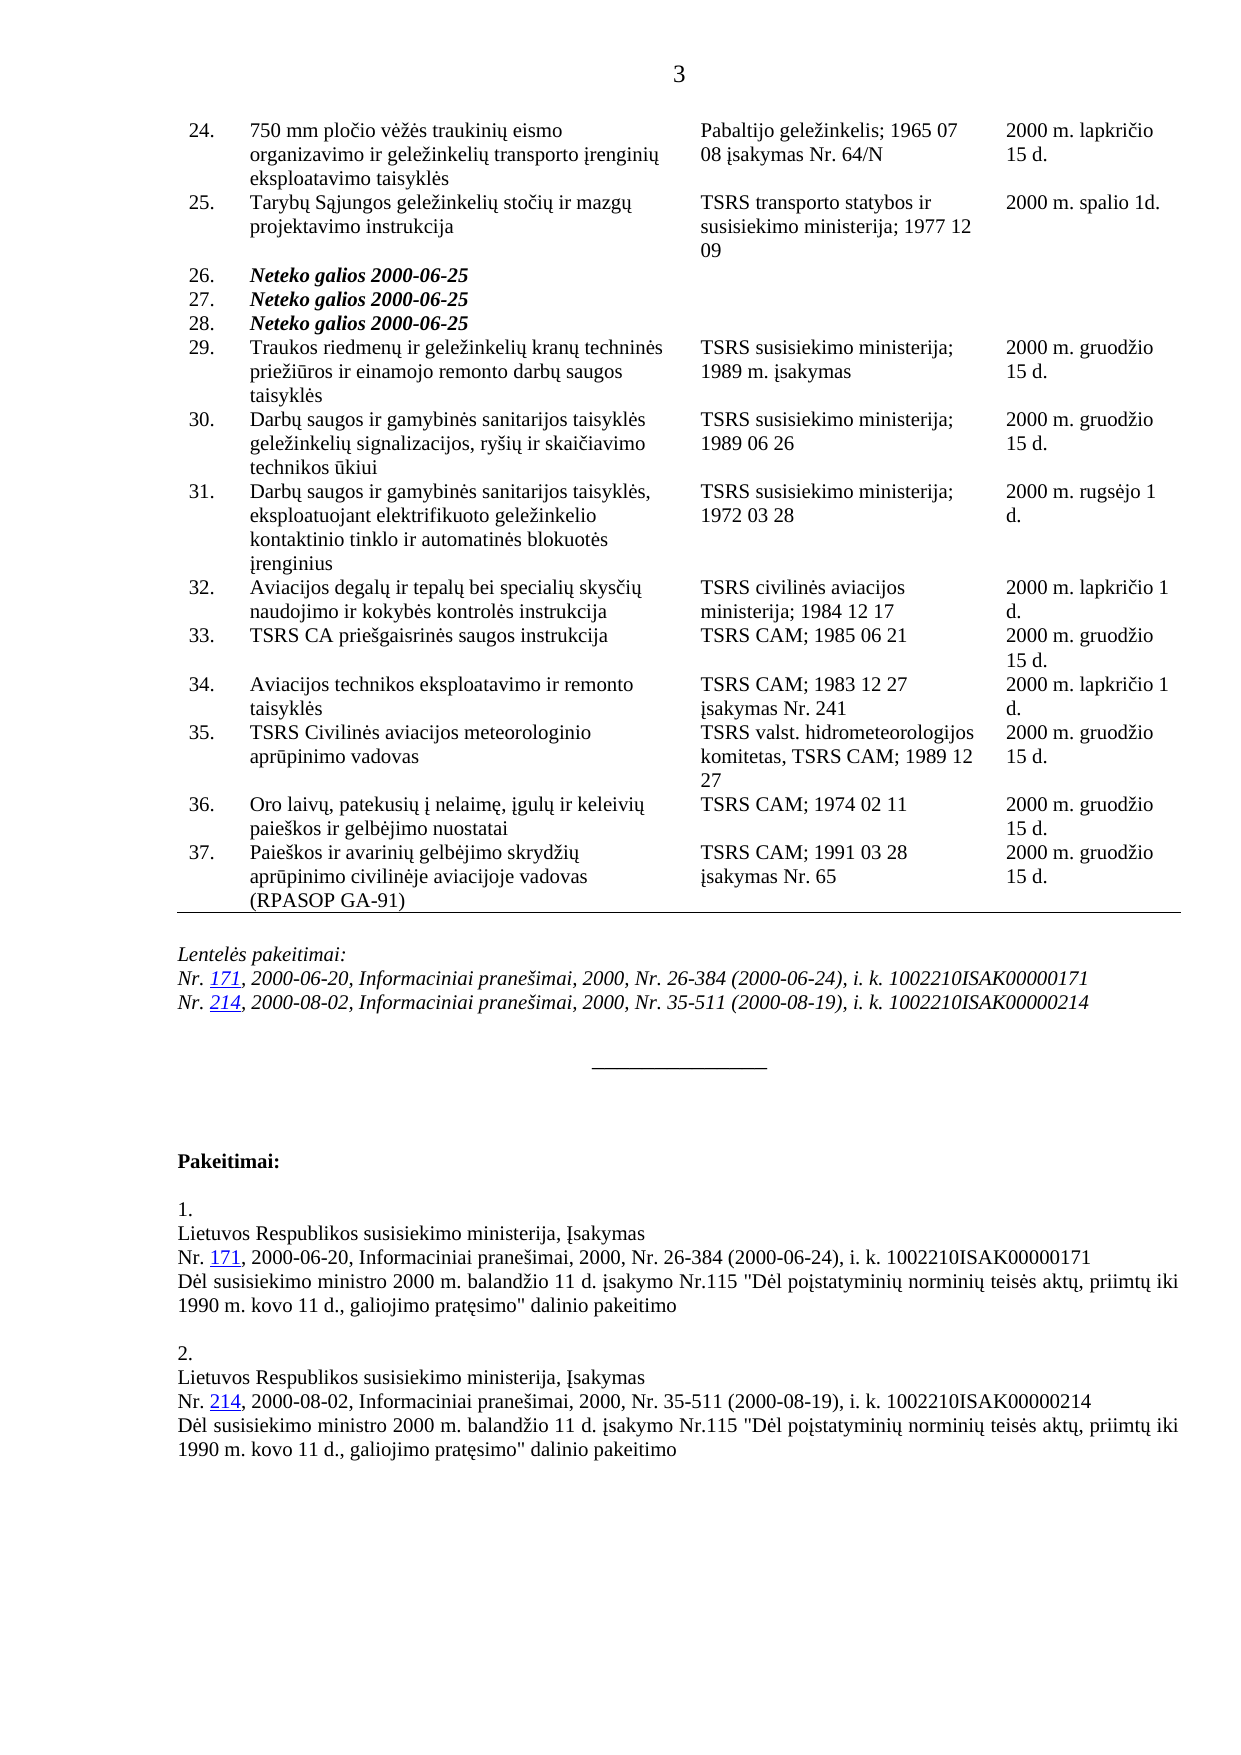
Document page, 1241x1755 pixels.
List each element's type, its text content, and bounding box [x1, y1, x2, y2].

table_cell TSRS transporto statybos ir susisiekimo ministerija; 1977 12 09 [689, 190, 994, 262]
table_cell 32. [177, 575, 238, 623]
table_cell 2000 m. gruodžio 15 d. [995, 335, 1181, 407]
table_cell 2000 m. lapkričio 1 d. [995, 575, 1181, 623]
text Nr. 214, 2000-08-02, Informaciniai pranešimai, 2000, Nr. 35-511 (2000-08-19), i. k. 1002210ISAK00000214 [177, 990, 1181, 1014]
table_cell Aviacijos degalų ir tepalų bei specialių skysčių naudojimo ir kokybės kontrolės instrukcija [238, 575, 689, 623]
table_cell 37. [177, 840, 238, 912]
table_cell TSRS susisiekimo ministerija; 1989 m. įsakymas [689, 335, 994, 407]
table_cell TSRS CA priešgaisrinės saugos instrukcija [238, 624, 689, 672]
table_cell 2000 m. gruodžio 15 d. [995, 720, 1181, 792]
text ______________ [177, 1043, 1181, 1072]
table_cell Tarybų Sąjungos geležinkelių stočių ir mazgų projektavimo instrukcija [238, 190, 689, 262]
table_cell 26. [177, 263, 238, 287]
table_cell [689, 287, 994, 311]
table_cell TSRS CAM; 1985 06 21 [689, 624, 994, 672]
text Pakeitimai: [177, 1148, 1181, 1173]
table_cell 31. [177, 479, 238, 575]
table_cell Pabaltijo geležinkelis; 1965 07 08 įsakymas Nr. 64/N [689, 118, 994, 190]
table_cell TSRS susisiekimo ministerija; 1972 03 28 [689, 479, 994, 575]
table_cell 2000 m. gruodžio 15 d. [995, 407, 1181, 479]
table_cell Darbų saugos ir gamybinės sanitarijos taisyklės geležinkelių signalizacijos, ryšių ir skaičiavimo technikos ūkiui [238, 407, 689, 479]
table_cell TSRS CAM; 1991 03 28 įsakymas Nr. 65 [689, 840, 994, 912]
table_cell Neteko galios 2000-06-25 [238, 311, 689, 335]
table_cell 27. [177, 287, 238, 311]
table_cell 2000 m. lapkričio 1 d. [995, 672, 1181, 720]
table_cell 2000 m. gruodžio 15 d. [995, 624, 1181, 672]
table_cell TSRS susisiekimo ministerija; 1989 06 26 [689, 407, 994, 479]
table_cell Oro laivų, patekusių į nelaimę, įgulų ir keleivių paieškos ir gelbėjimo nuostatai [238, 792, 689, 840]
table_cell [689, 311, 994, 335]
text Nr. 171, 2000-06-20, Informaciniai pranešimai, 2000, Nr. 26-384 (2000-06-24), i. k. 1002210ISAK00000171 [177, 966, 1181, 990]
table_cell Darbų saugos ir gamybinės sanitarijos taisyklės, eksploatuojant elektrifikuoto geležinkelio kontaktinio tinklo ir automatinės blokuotės įrenginius [238, 479, 689, 575]
table_cell TSRS CAM; 1983 12 27 įsakymas Nr. 241 [689, 672, 994, 720]
table_cell TSRS valst. hidrometeorologijos komitetas, TSRS CAM; 1989 12 27 [689, 720, 994, 792]
text Lietuvos Respublikos susisiekimo ministerija, Įsakymas [177, 1365, 1181, 1389]
table_cell Neteko galios 2000-06-25 [238, 287, 689, 311]
text Dėl susisiekimo ministro 2000 m. balandžio 11 d. įsakymo Nr.115 "Dėl poįstatyminių norminių teisės aktų, priimtų iki 1990 m. kovo 11 d., galiojimo pratęsimo" dalinio pakeitimo [177, 1413, 1181, 1461]
table_cell [995, 263, 1181, 287]
table_cell 2000 m. gruodžio 15 d. [995, 792, 1181, 840]
table_cell TSRS civilinės aviacijos ministerija; 1984 12 17 [689, 575, 994, 623]
table_cell 28. [177, 311, 238, 335]
table_cell [689, 263, 994, 287]
table_cell 2000 m. spalio 1d. [995, 190, 1181, 262]
text 1. [177, 1197, 1181, 1221]
table_cell 30. [177, 407, 238, 479]
text Nr. 214, 2000-08-02, Informaciniai pranešimai, 2000, Nr. 35-511 (2000-08-19), i. k. 1002210ISAK00000214 [177, 1389, 1181, 1413]
table_cell [995, 311, 1181, 335]
text Lentelės pakeitimai: [177, 942, 1181, 966]
table_cell 2000 m. rugsėjo 1 d. [995, 479, 1181, 575]
table_cell Traukos riedmenų ir geležinkelių kranų techninės priežiūros ir einamojo remonto darbų saugos taisyklės [238, 335, 689, 407]
table_cell Paieškos ir avarinių gelbėjimo skrydžių aprūpinimo civilinėje aviacijoje vadovas (RPASOP GA-91) [238, 840, 689, 912]
table_cell TSRS Civilinės aviacijos meteorologinio aprūpinimo vadovas [238, 720, 689, 792]
table_cell 33. [177, 624, 238, 672]
table_cell 29. [177, 335, 238, 407]
table_cell 750 mm pločio vėžės traukinių eismo organizavimo ir geležinkelių transporto įrenginių eksploatavimo taisyklės [238, 118, 689, 190]
table_cell 36. [177, 792, 238, 840]
table_cell [995, 287, 1181, 311]
text Dėl susisiekimo ministro 2000 m. balandžio 11 d. įsakymo Nr.115 "Dėl poįstatyminių norminių teisės aktų, priimtų iki 1990 m. kovo 11 d., galiojimo pratęsimo" dalinio pakeitimo [177, 1269, 1181, 1317]
table_cell 2000 m. lapkričio 15 d. [995, 118, 1181, 190]
table_cell Neteko galios 2000-06-25 [238, 263, 689, 287]
table_cell 2000 m. gruodžio 15 d. [995, 840, 1181, 912]
table_cell 24. [177, 118, 238, 190]
table_cell 35. [177, 720, 238, 792]
table_cell 34. [177, 672, 238, 720]
text Lietuvos Respublikos susisiekimo ministerija, Įsakymas [177, 1221, 1181, 1245]
text Nr. 171, 2000-06-20, Informaciniai pranešimai, 2000, Nr. 26-384 (2000-06-24), i. k. 1002210ISAK00000171 [177, 1245, 1181, 1269]
table_cell 25. [177, 190, 238, 262]
table_cell Aviacijos technikos eksploatavimo ir remonto taisyklės [238, 672, 689, 720]
text 2. [177, 1341, 1181, 1365]
table_cell TSRS CAM; 1974 02 11 [689, 792, 994, 840]
